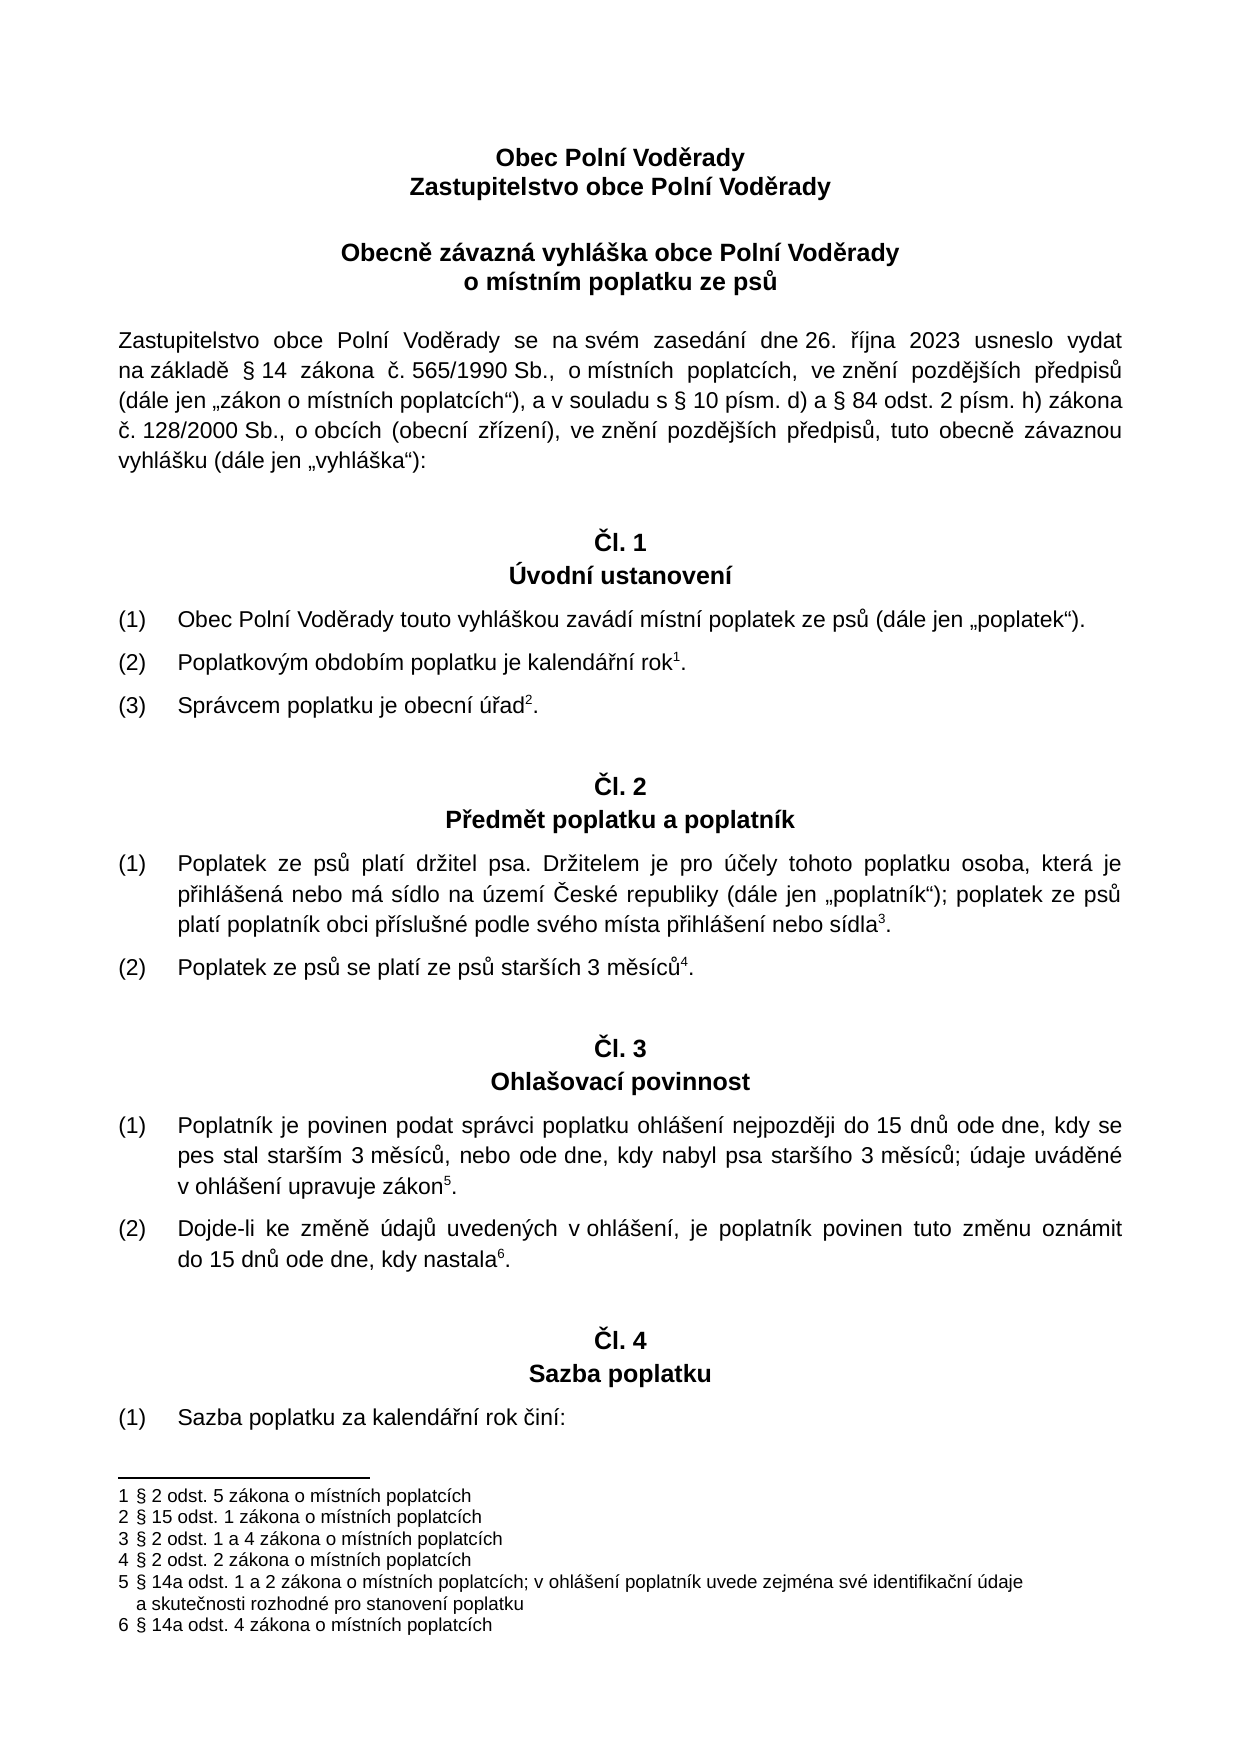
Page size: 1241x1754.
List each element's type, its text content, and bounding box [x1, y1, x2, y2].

title Obec Polní Voděrady Zastupitelstvo obce Polní Voděrady [118, 143, 1122, 201]
list § 2 odst. 2 zákona o místních poplatcích [118, 1549, 1122, 1571]
list Poplatek ze psů platí držitel psa. Držitelem je pro účely tohoto poplatku osoba, která je přihlášená nebo má sídlo na území České republiky (dále jen „poplatník“); poplatek ze psů platí poplatník obci příslušné podle svého místa přihlášení nebo sídla. [118, 850, 1122, 937]
list Sazba poplatku za kalendářní rok činí: [118, 1404, 1122, 1431]
subtitle Čl. 2 Předmět poplatku a poplatník [118, 772, 1122, 834]
list § 14a odst. 1 a 2 zákona o místních poplatcích; v ohlášení poplatník uvede zejména své identifikační údaje a skutečnosti rozhodné pro stanovení poplatku [118, 1571, 1122, 1614]
text Zastupitelstvo obce Polní Voděrady se na svém zasedání dne 26. října 2023 usneslo vydat na základě § 14 zákona č. 565/1990 Sb., o místních poplatcích, ve znění pozdějších předpisů (dále jen „zákon o místních poplatcích“), a v souladu s § 10 písm. d) a § 84 odst. 2 písm. h) zákona č. 128/2000 Sb., o obcích (obecní zřízení), ve znění pozdějších předpisů, tuto obecně závaznou vyhlášku (dále jen „vyhláška“): [118, 327, 1122, 474]
list Správcem poplatku je obecní úřad. [118, 692, 1122, 718]
list § 2 odst. 5 zákona o místních poplatcích [118, 1484, 1122, 1506]
list § 15 odst. 1 zákona o místních poplatcích [118, 1506, 1122, 1528]
list § 14a odst. 4 zákona o místních poplatcích [118, 1614, 1122, 1635]
list Obec Polní Voděrady touto vyhláškou zavádí místní poplatek ze psů (dále jen „poplatek“). [118, 606, 1122, 633]
subtitle Čl. 4 Sazba poplatku [118, 1326, 1122, 1388]
list § 2 odst. 1 a 4 zákona o místních poplatcích [118, 1528, 1122, 1549]
subtitle Obecně závazná vyhláška obce Polní Voděrady o místním poplatku ze psů [118, 238, 1122, 295]
list Dojde-li ke změně údajů uvedených v ohlášení, je poplatník povinen tuto změnu oznámit do 15 dnů ode dne, kdy nastala. [118, 1215, 1122, 1272]
list Poplatník je povinen podat správci poplatku ohlášení nejpozději do 15 dnů ode dne, kdy se pes stal starším 3 měsíců, nebo ode dne, kdy nabyl psa staršího 3 měsíců; údaje uváděné v ohlášení upravuje zákon. [118, 1112, 1122, 1199]
list Poplatkovým obdobím poplatku je kalendářní rok. [118, 649, 1122, 675]
list Poplatek ze psů se platí ze psů starších 3 měsíců. [118, 953, 1122, 980]
subtitle Čl. 3 Ohlašovací povinnost [118, 1034, 1122, 1096]
subtitle Čl. 1 Úvodní ustanovení [118, 528, 1122, 589]
